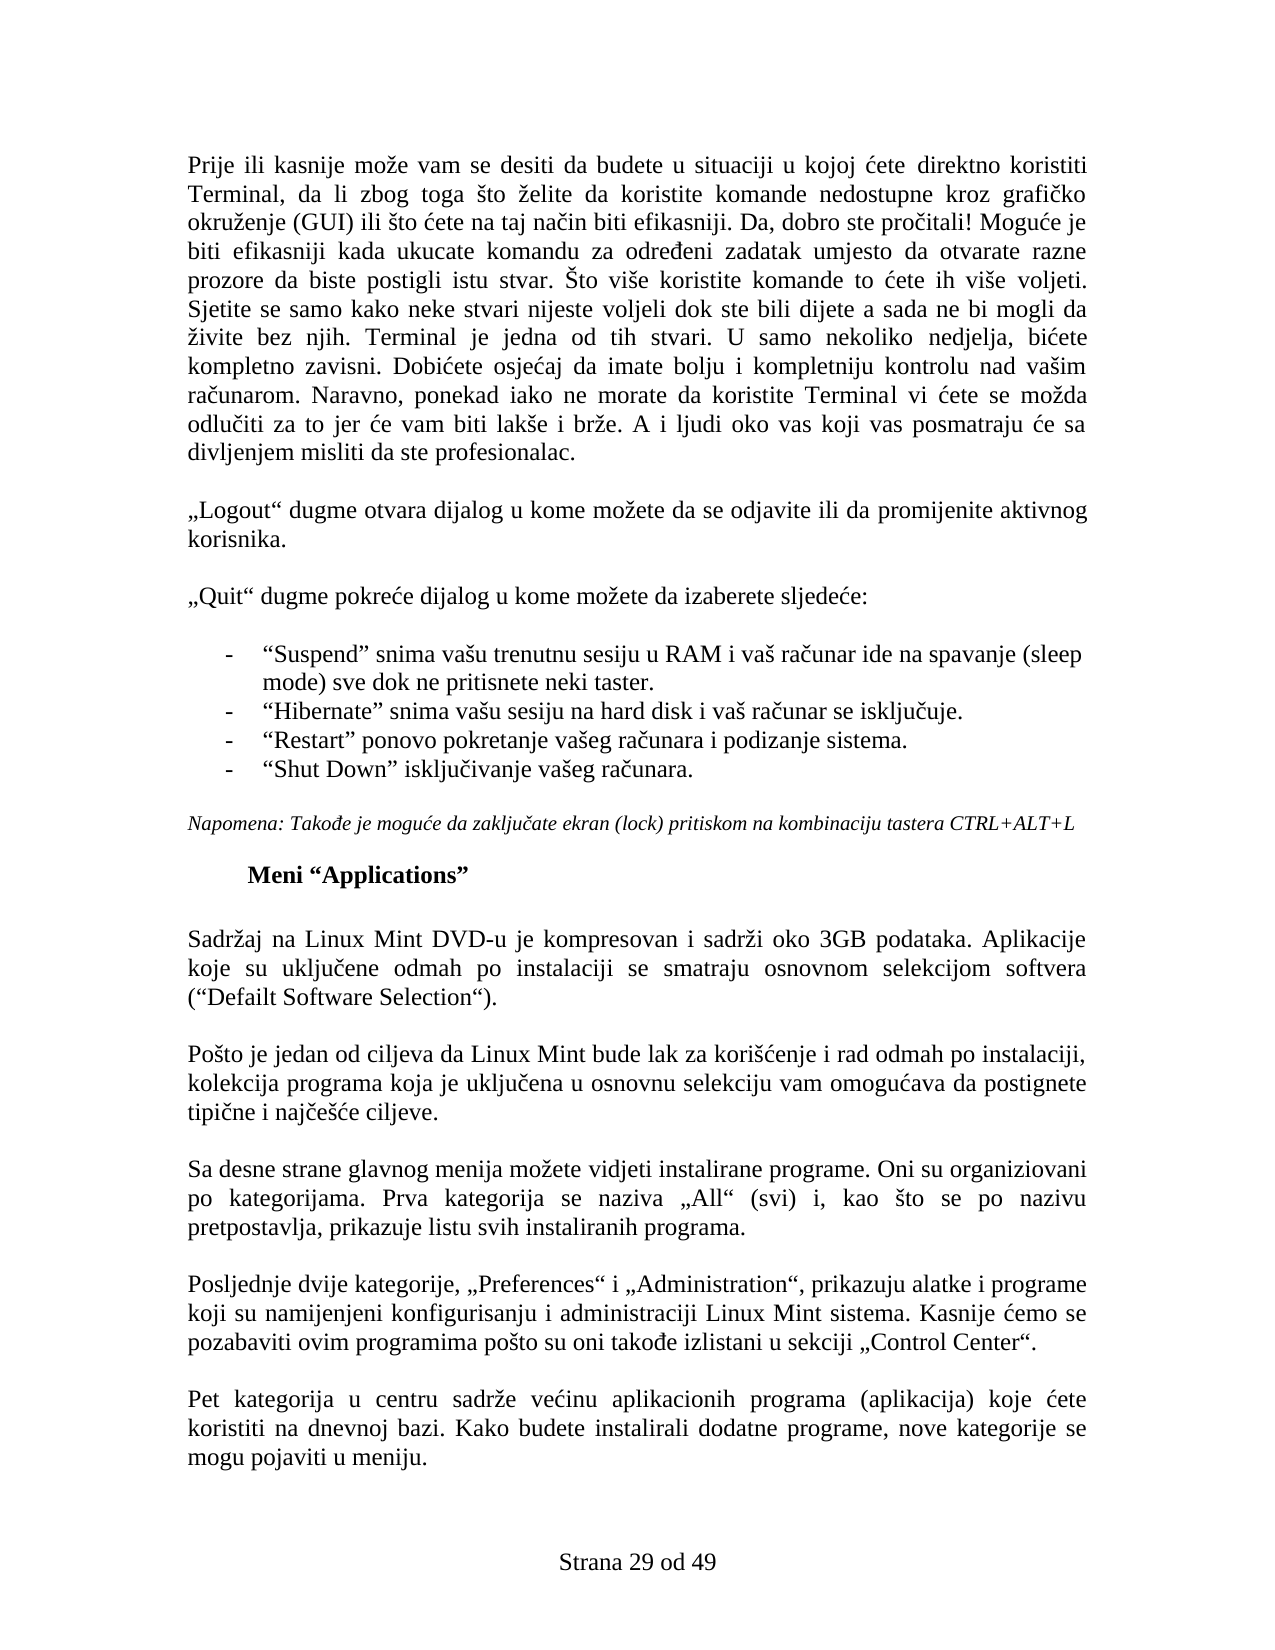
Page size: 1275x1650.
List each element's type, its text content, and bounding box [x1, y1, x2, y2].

list “Suspend” snima vašu trenutnu sesiju u RAM i vaš računar ide na spavanje (sleep mode) sve dok ne pritisnete neki taster. [225, 639, 1087, 696]
list “Shut Down” isključivanje vašeg računara. [225, 754, 1087, 782]
text Sadržaj na Linux Mint DVD-u je kompresovan i sadrži oko 3GB podataka. Aplikacije koje su uključene odmah po instalaciji se smatraju osnovnom selekcijom softvera (“Defailt Software Selection“). [187, 924, 1087, 1010]
text „Quit“ dugme pokreće dijalog u kome možete da izaberete sljedeće: [187, 581, 1087, 610]
subtitle Meni “Applications” [187, 860, 1087, 889]
text Posljednje dvije kategorije, „Preferences“ i „Administration“, prikazuju alatke i programe koji su namijenjeni konfigurisanju i administraciji Linux Mint sistema. Kasnije ćemo se pozabaviti ovim programima pošto su oni takođe izlistani u sekciji „Control Center“. [187, 1269, 1087, 1355]
text Napomena: Takođe je moguće da zaključate ekran (lock) pritiskom na kombinaciju tastera CTRL+ALT+L [187, 811, 1087, 835]
text Pet kategorija u centru sadrže većinu aplikacionih programa (aplikacija) koje ćete koristiti na dnevnoj bazi. Kako budete instalirali dodatne programe, nove kategorije se mogu pojaviti u meniju. [187, 1384, 1087, 1470]
text Prije ili kasnije može vam se desiti da budete u situaciji u kojoj ćete direktno koristiti Terminal, da li zbog toga što želite da koristite komande nedostupne kroz grafičko okruženje (GUI) ili što ćete na taj način biti efikasniji. Da, dobro ste pročitali! Moguće je biti efikasniji kada ukucate komandu za određeni zadatak umjesto da otvarate razne prozore da biste postigli istu stvar. Što više koristite komande to ćete ih više voljeti. Sjetite se samo kako neke stvari nijeste voljeli dok ste bili dijete a sada ne bi mogli da živite bez njih. Terminal je jedna od tih stvari. U samo nekoliko nedjelja, bićete kompletno zavisni. Dobićete osjećaj da imate bolju i kompletniju kontrolu nad vašim računarom. Naravno, ponekad iako ne morate da koristite Terminal vi ćete se možda odlučiti za to jer će vam biti lakše i brže. A i ljudi oko vas koji vas posmatraju će sa divljenjem misliti da ste profesionalac. [187, 150, 1087, 466]
text Sa desne strane glavnog menija možete vidjeti instalirane programe. Oni su organiziovani po kategorijama. Prva kategorija se naziva „All“ (svi) i, kao što se po nazivu pretpostavlja, prikazuje listu svih instaliranih programa. [187, 1154, 1087, 1240]
text „Logout“ dugme otvara dijalog u kome možete da se odjavite ili da promijenite aktivnog korisnika. [187, 495, 1087, 552]
text Pošto je jedan od ciljeva da Linux Mint bude lak za korišćenje i rad odmah po instalaciji, kolekcija programa koja je uključena u osnovnu selekciju vam omogućava da postignete tipične i najčešće ciljeve. [187, 1039, 1087, 1125]
list “Restart” ponovo pokretanje vašeg računara i podizanje sistema. [225, 725, 1087, 754]
list “Hibernate” snima vašu sesiju na hard disk i vaš računar se isključuje. [225, 696, 1087, 725]
